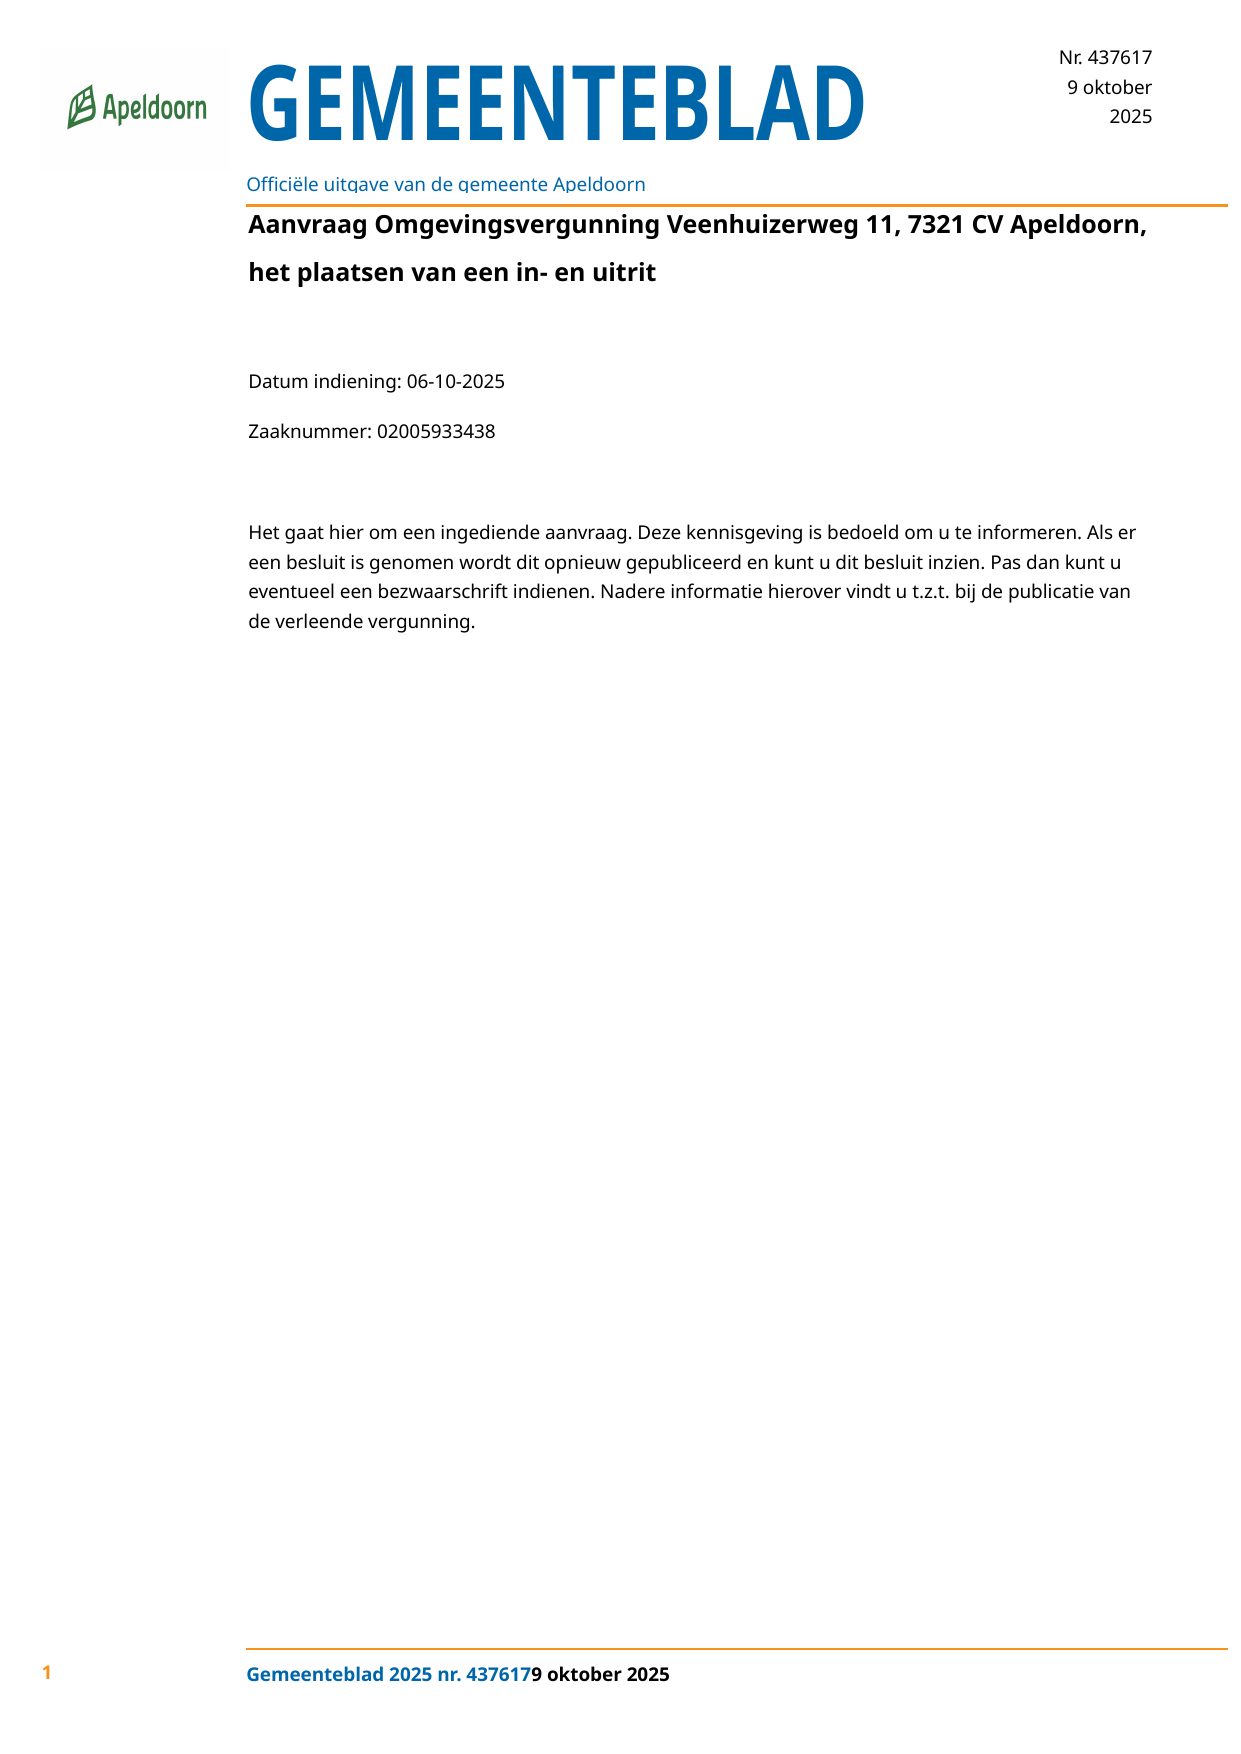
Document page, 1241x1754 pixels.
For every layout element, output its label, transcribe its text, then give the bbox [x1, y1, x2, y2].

text Datum indiening: 06-10-2025 [248, 368, 1152, 394]
text Het gaat hier om een ingediende aanvraag. Deze kennisgeving is bedoeld om u te informeren. Als er een besluit is genomen wordt dit opnieuw gepubliceerd en kunt u dit besluit inzien. Pas dan kunt u eventueel een bezwaarschrift indienen. Nadere informatie hierover vindt u t.z.t. bij de publicatie van de verleende vergunning. [248, 519, 1152, 634]
text Zaaknummer: 02005933438 [248, 419, 1152, 444]
text Aanvraag Omgevingsvergunning Veenhuizerweg 11, 7321 CV Apeldoorn, het plaatsen van een in- en uitrit [248, 207, 1152, 288]
picture [41, 47, 231, 172]
